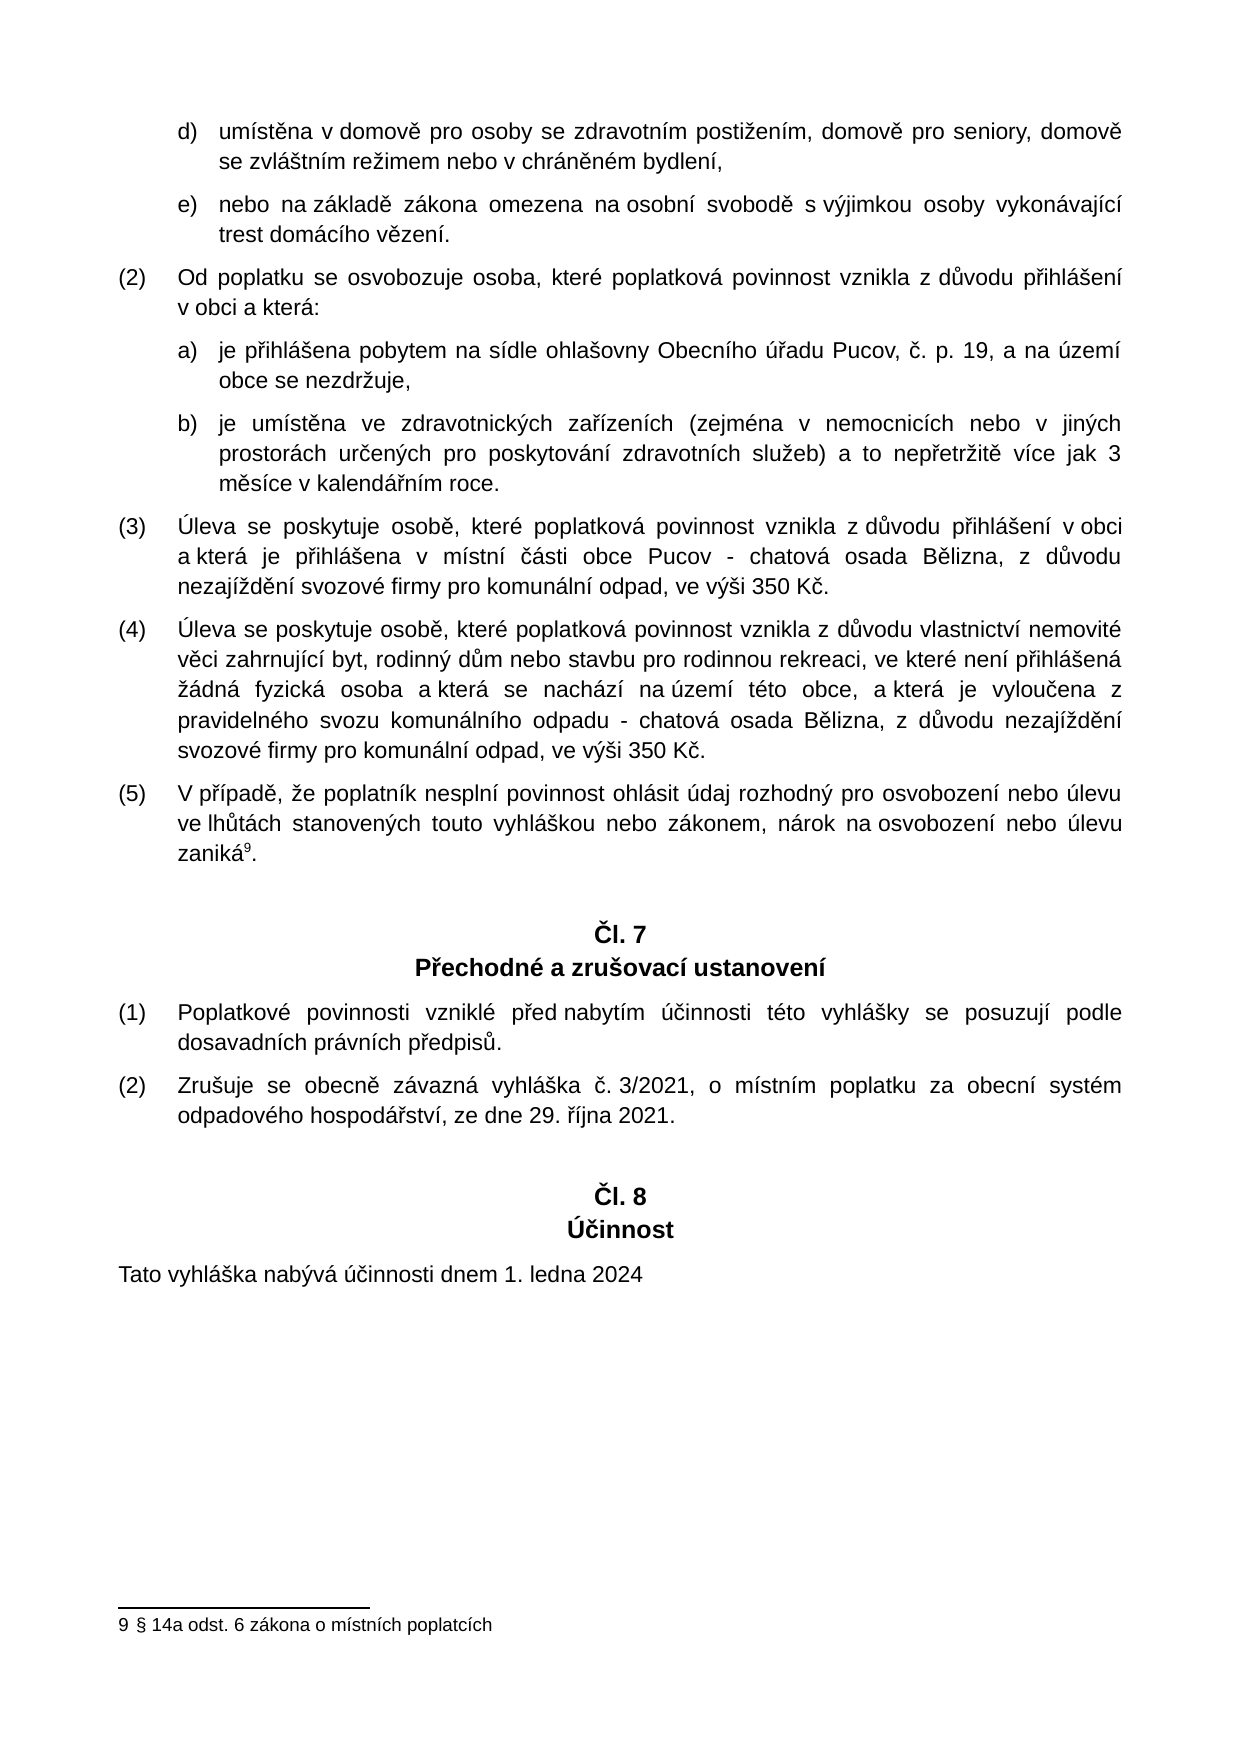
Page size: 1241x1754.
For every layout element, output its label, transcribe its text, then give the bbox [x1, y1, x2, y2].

list nebo na základě zákona omezena na osobní svobodě s výjimkou osoby vykonávající trest domácího vězení. [177, 191, 1122, 248]
list § 14a odst. 6 zákona o místních poplatcích [118, 1614, 1122, 1635]
list V případě, že poplatník nesplní povinnost ohlásit údaj rozhodný pro osvobození nebo úlevu ve lhůtách stanovených touto vyhláškou nebo zákonem, nárok na osvobození nebo úlevu zaniká. [118, 779, 1122, 866]
list Úleva se poskytuje osobě, které poplatková povinnost vznikla z důvodu přihlášení v obci a která je přihlášena v místní části obce Pucov - chatová osada Bělizna, z důvodu nezajíždění svozové firmy pro komunální odpad, ve výši 350 Kč. [118, 513, 1122, 600]
list je přihlášena pobytem na sídle ohlašovny Obecního úřadu Pucov, č. p. 19, a na území obce se nezdržuje, [177, 337, 1122, 393]
subtitle Čl. 7 Přechodné a zrušovací ustanovení [118, 920, 1122, 982]
list je umístěna ve zdravotnických zařízeních (zejména v nemocnicích nebo v jiných prostorách určených pro poskytování zdravotních služeb) a to nepřetržitě více jak 3 měsíce v kalendářním roce. [177, 410, 1122, 497]
list Od poplatku se osvobozuje osoba, které poplatková povinnost vznikla z důvodu přihlášení v obci a která: [118, 264, 1122, 321]
list Zrušuje se obecně závazná vyhláška č. 3/2021, o místním poplatku za obecní systém odpadového hospodářství, ze dne 29. října 2021. [118, 1072, 1122, 1128]
list Poplatkové povinnosti vzniklé před nabytím účinnosti této vyhlášky se posuzují podle dosavadních právních předpisů. [118, 999, 1122, 1055]
text Tato vyhláška nabývá účinnosti dnem 1. ledna 2024 [118, 1261, 1122, 1287]
list Úleva se poskytuje osobě, které poplatková povinnost vznikla z důvodu vlastnictví nemovité věci zahrnující byt, rodinný dům nebo stavbu pro rodinnou rekreaci, ve které není přihlášená žádná fyzická osoba a která se nachází na území této obce, a která je vyloučena z pravidelného svozu komunálního odpadu - chatová osada Bělizna, z důvodu nezajíždění svozové firmy pro komunální odpad, ve výši 350 Kč. [118, 616, 1122, 763]
subtitle Čl. 8 Účinnost [118, 1182, 1122, 1244]
list umístěna v domově pro osoby se zdravotním postižením, domově pro seniory, domově se zvláštním režimem nebo v chráněném bydlení, [177, 118, 1122, 175]
